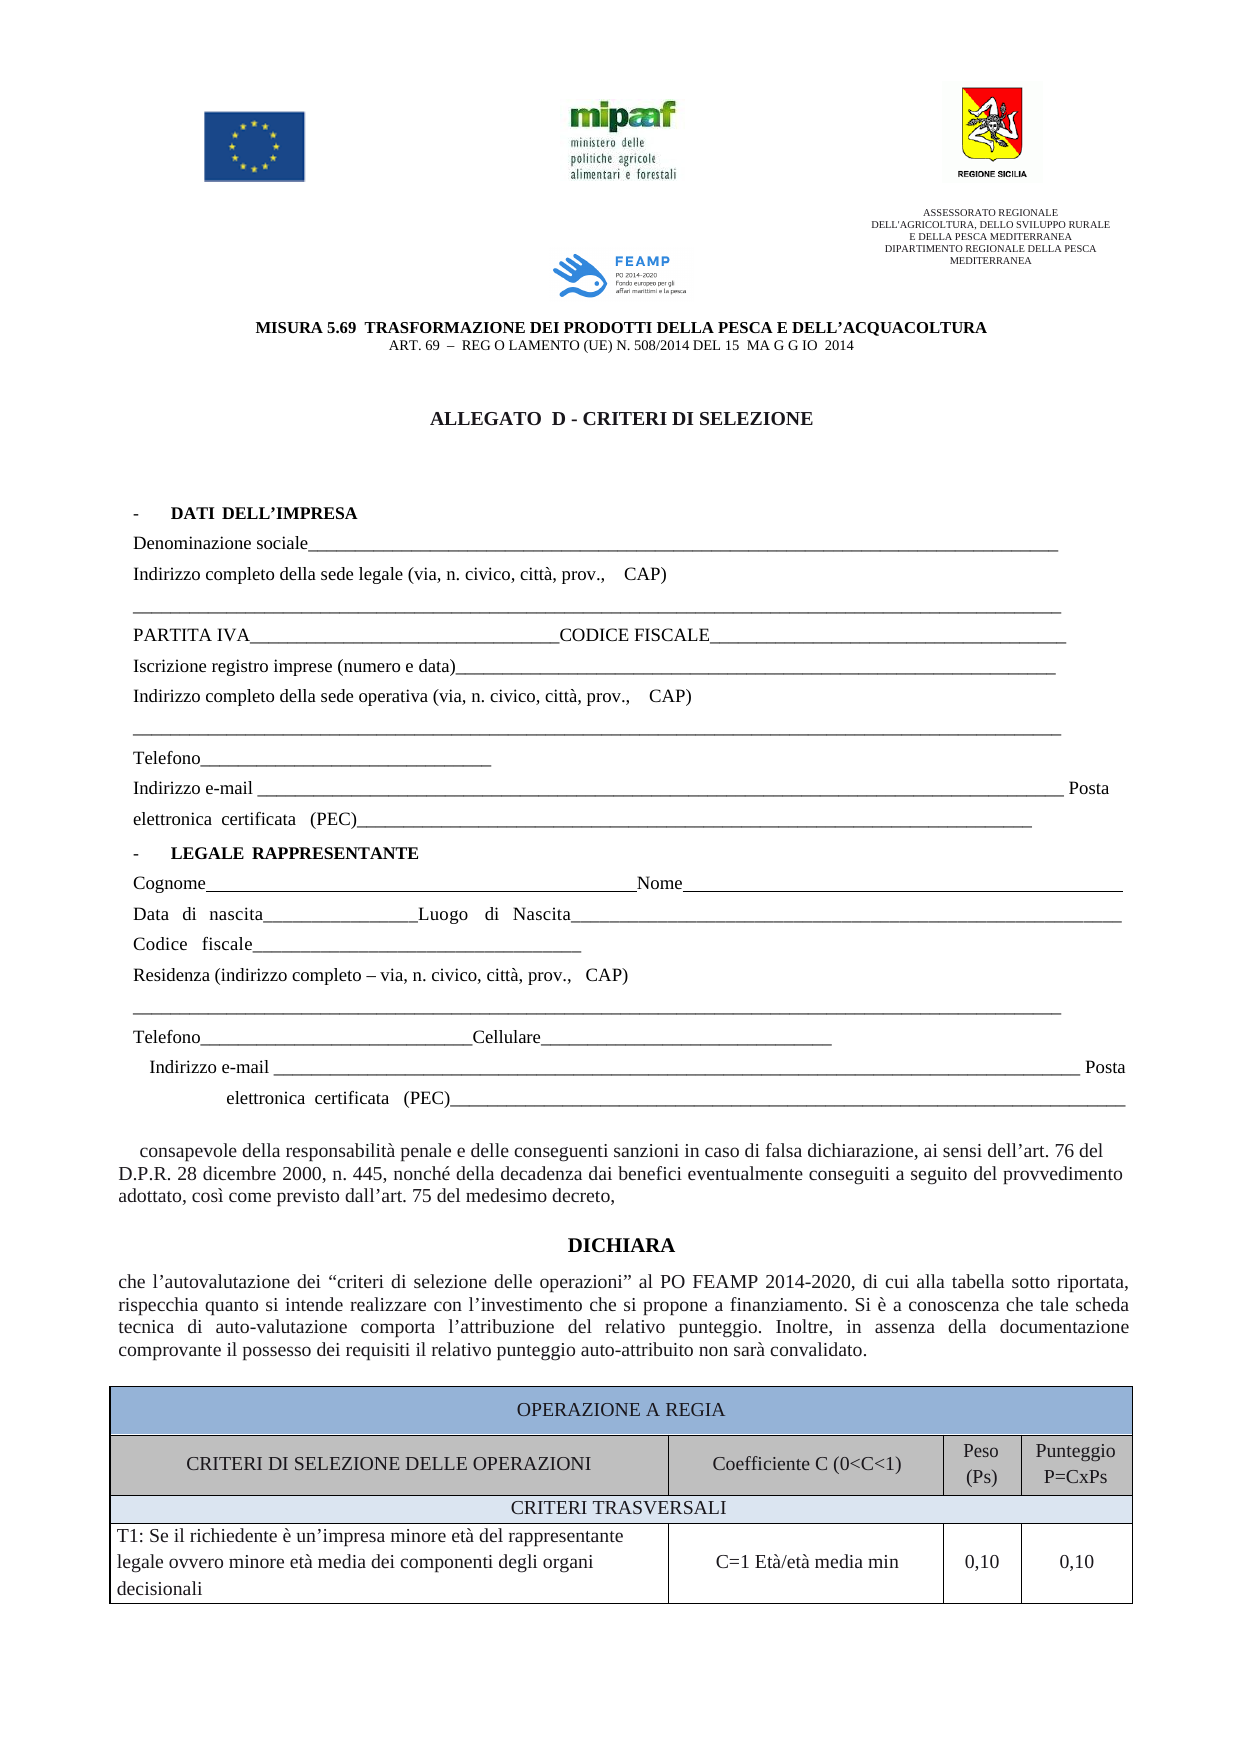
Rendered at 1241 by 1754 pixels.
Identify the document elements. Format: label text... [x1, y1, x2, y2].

table_cell CRITERI TRASVERSALI [111, 1496, 1132, 1523]
table_cell C=1 Età/età media min [669, 1524, 943, 1603]
subtitle che l’autovalutazione dei “criteri di selezione delle operazioni” al PO FEAMP 2014-2020, di cui alla tabella sotto riportata, rispecchia quanto si intende realizzare con l’investimento che si propone a finanziamento. Si è a conoscenza che tale scheda tecnica di auto-valutazione comporta l’attribuzione del relativo punteggio. Inoltre, in assenza della documentazione comprovante il possesso dei requisiti il relativo punteggio auto-attribuito non sarà convalidato. [118, 1270, 1131, 1361]
text ART. 69 – REG O LAMENTO (UE) N. 508/2014 DEL 15 MA G G IO 2014 [137, 337, 1106, 353]
list LEGALE RAPPRESENTANTE [133, 843, 1144, 863]
text D.P.R. 28 dicembre 2000, n. 445, nonché della decadenza dai benefici eventualmente conseguiti a seguito del provvedimento adottato, così come previsto dall’art. 75 del medesimo decreto, [118, 1162, 1125, 1207]
subtitle ALLEGATO D - CRITERI DI SELEZIONE [137, 407, 1106, 430]
text MISURA 5.69 TRASFORMAZIONE DEI PRODOTTI DELLA PESCA E DELL’ACQUACOLTURA [137, 318, 1106, 337]
text Cognome Nome Data di nascita________________Luogo di Nascita_________________________________________________________ Codice fiscale__________________________________ [133, 872, 1123, 955]
picture [548, 247, 694, 302]
text Denominazione sociale________________________________________________________________________________ Indirizzo completo della sede legale (via, n. civico, città, prov., CAP) [133, 532, 1123, 584]
text Indirizzo e-mail ______________________________________________________________________________________ Posta elettronica certificata (PEC)________________________________________________________________________ [118, 1056, 1125, 1108]
text Indirizzo e-mail ______________________________________________________________________________________ Posta elettronica certificata (PEC)________________________________________________________________________ [133, 777, 1123, 829]
table_cell Punteggio P=CxPs [1022, 1436, 1132, 1495]
list DATI DELL’IMPRESA [133, 503, 1144, 523]
table_cell Coefficiente C (0<C<1) [669, 1436, 943, 1495]
table_cell Peso (Ps) [944, 1436, 1021, 1495]
table_cell 0,10 [944, 1524, 1021, 1603]
table_cell CRITERI DI SELEZIONE DELLE OPERAZIONI [111, 1436, 668, 1495]
text ___________________________________________________________________________________________________ Telefono_____________________________Cellulare_______________________________ [133, 995, 1123, 1047]
picture [204, 111, 306, 182]
table_cell T1: Se il richiedente è un’impresa minore età del rappresentante legale ovvero minore età media dei componenti degli organi decisionali [111, 1524, 668, 1603]
table_cell 0,10 [1022, 1524, 1132, 1603]
picture [560, 99, 685, 181]
text Residenza (indirizzo completo – via, n. civico, città, prov., CAP) [133, 964, 1144, 986]
table_header OPERAZIONE A REGIA [111, 1387, 1132, 1434]
text DICHIARA [137, 1233, 1106, 1257]
text ___________________________________________________________________________________________________ PARTITA IVA_________________________________CODICE FISCALE______________________________________ Iscrizione registro imprese (numero e data)________________________________________________________________ Indirizzo completo della sede operativa (via, n. civico, città, prov., CAP) [133, 594, 1123, 707]
picture [941, 81, 1043, 183]
text ___________________________________________________________________________________________________ Telefono_______________________________ [133, 716, 1123, 768]
subtitle consapevole della responsabilità penale e delle conseguenti sanzioni in caso di falsa dichiarazione, ai sensi dell’art. 76 del [137, 1139, 1106, 1162]
